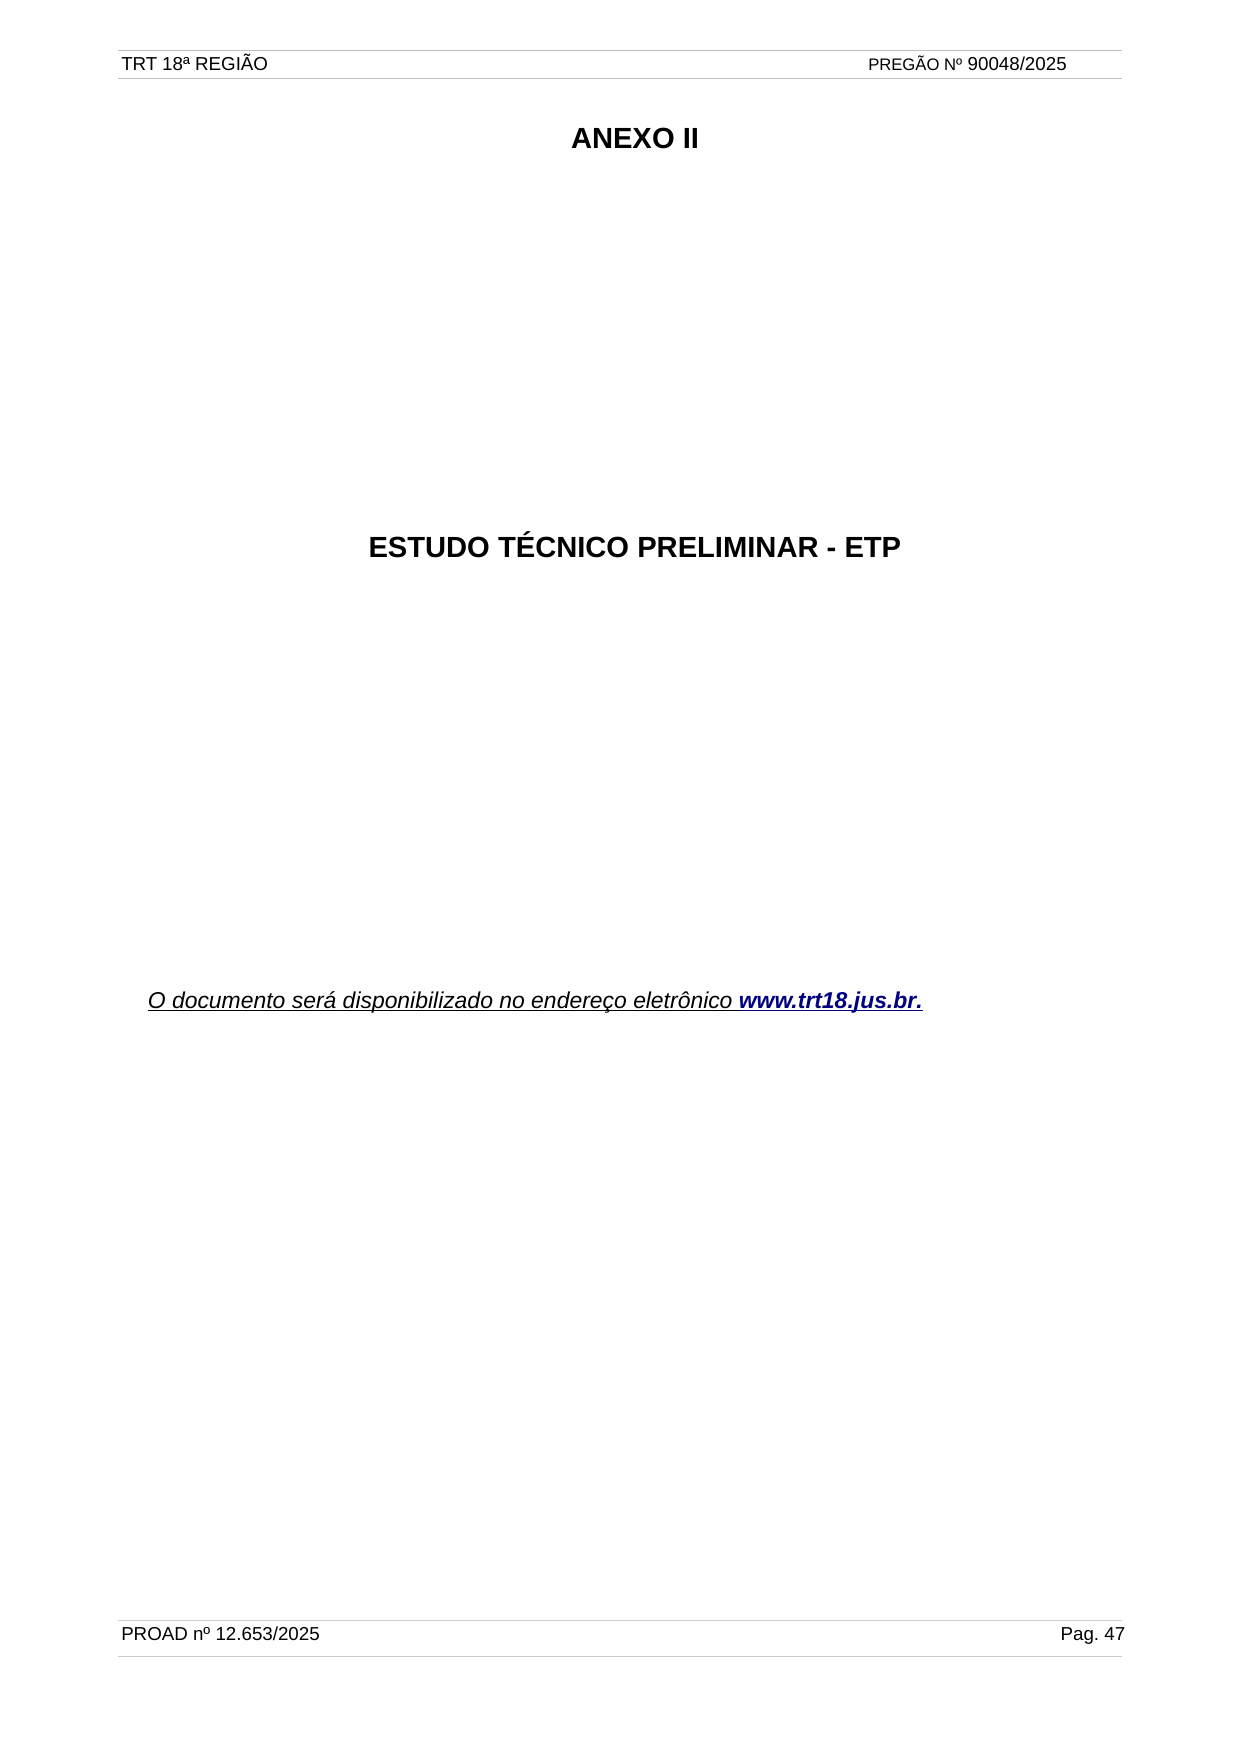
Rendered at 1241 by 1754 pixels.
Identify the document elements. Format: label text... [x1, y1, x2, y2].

text ANEXO II [148, 122, 1122, 155]
text O documento será disponibilizado no endereço eletrônico www.trt18.jus.br. [148, 987, 1122, 1013]
text ESTUDO TÉCNICO PRELIMINAR - ETP [148, 530, 1122, 564]
